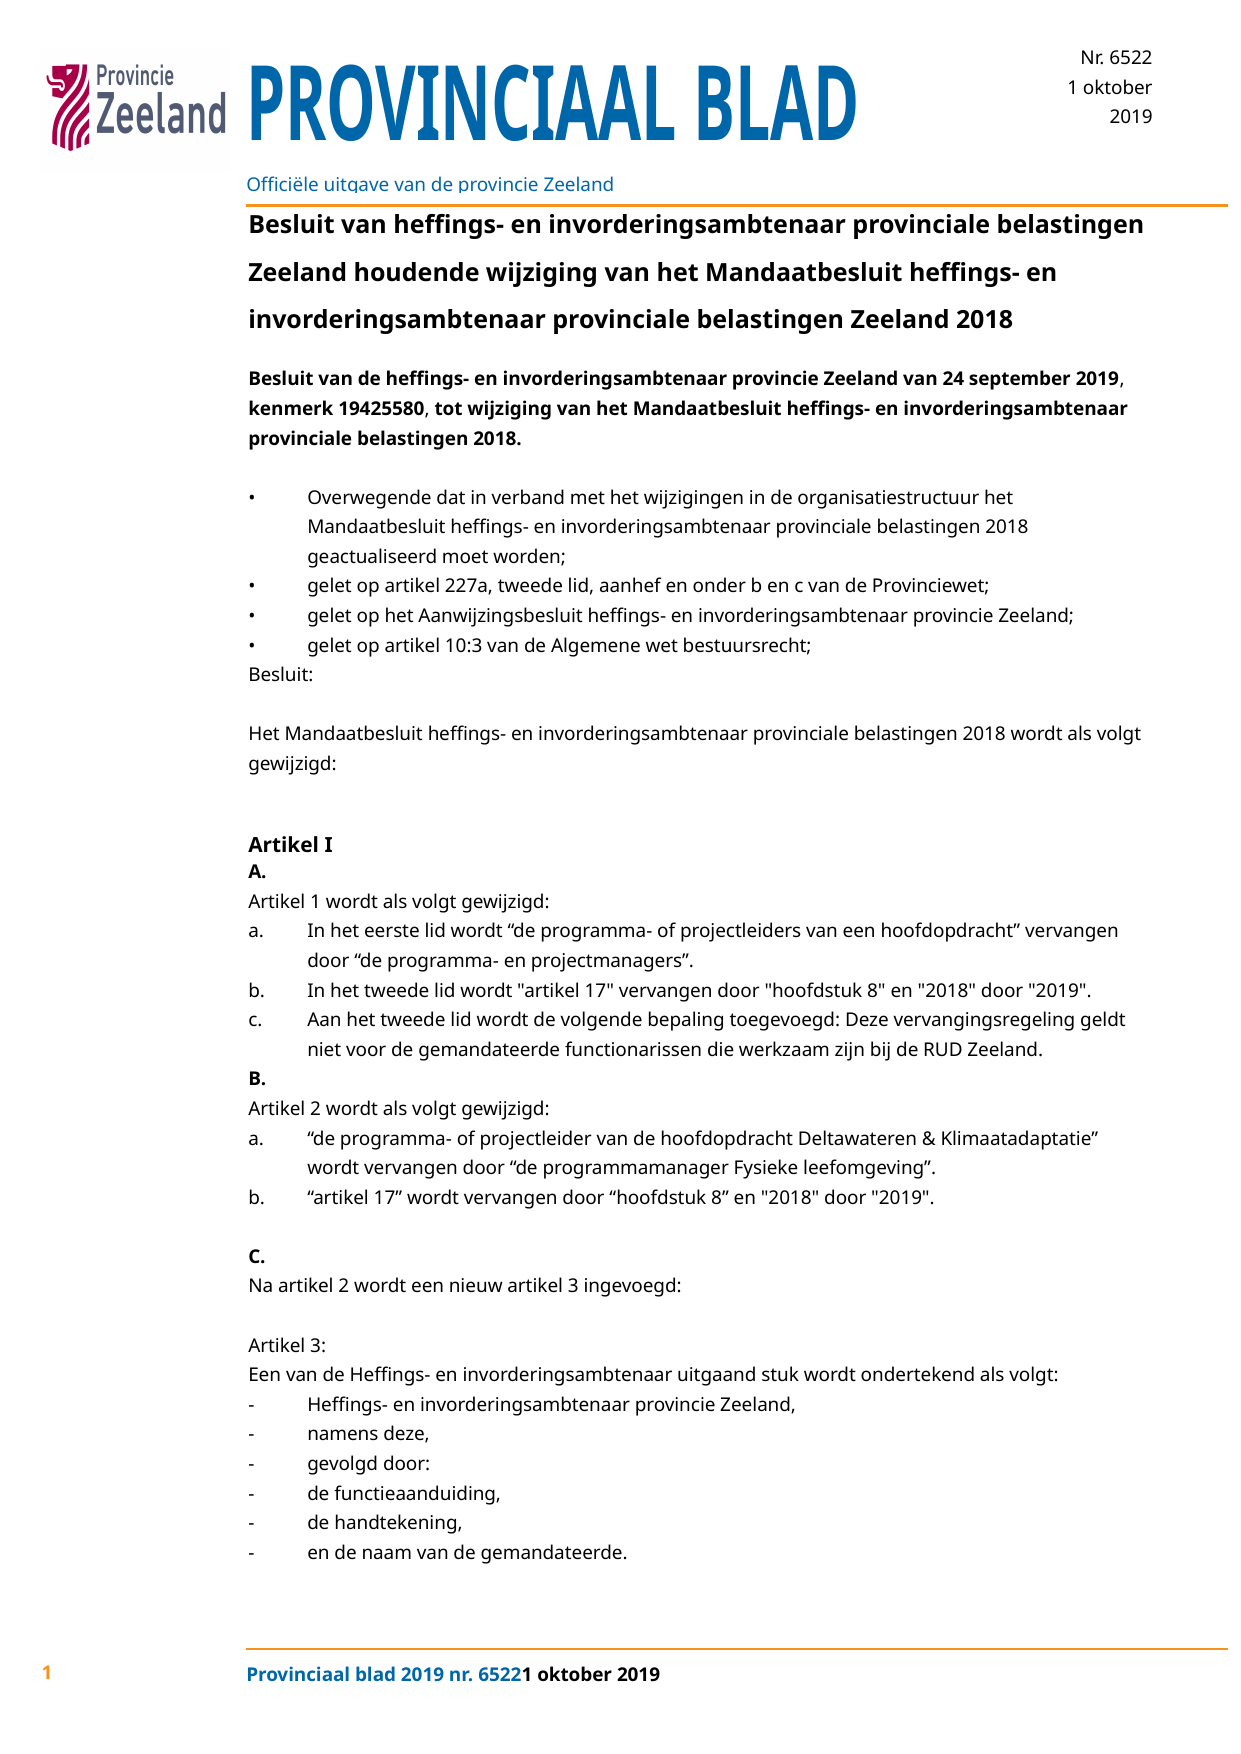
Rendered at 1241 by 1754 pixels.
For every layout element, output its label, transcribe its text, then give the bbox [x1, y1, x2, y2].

list namens deze, [248, 1421, 1152, 1446]
text Artikel 1 wordt als volgt gewijzigd: [248, 888, 1152, 914]
list gevolgd door: [248, 1450, 1152, 1476]
list Heffings- en invorderingsambtenaar provincie Zeeland, [248, 1391, 1152, 1417]
list Aan het tweede lid wordt de volgende bepaling toegevoegd: Deze vervangingsregeling geldt niet voor de gemandateerde functionarissen die werkzaam zijn bij de RUD Zeeland. [248, 1006, 1152, 1062]
text Artikel I [248, 830, 1152, 858]
list In het eerste lid wordt “de programma- of projectleiders van een hoofdopdracht” vervangen door “de programma- en projectmanagers”. [248, 918, 1152, 973]
list In het tweede lid wordt "artikel 17" vervangen door "hoofdstuk 8" en "2018" door "2019". [248, 977, 1152, 1003]
text Besluit van heffings- en invorderingsambtenaar provinciale belastingen Zeeland houdende wijziging van het Mandaatbesluit heffings- en invorderingsambtenaar provinciale belastingen Zeeland 2018 [248, 207, 1152, 336]
list Overwegende dat in verband met het wijzigingen in de organisatiestructuur het Mandaatbesluit heffings- en invorderingsambtenaar provinciale belastingen 2018 geactualiseerd moet worden; [248, 484, 1152, 569]
text A. [248, 858, 1152, 884]
list de handtekening, [248, 1509, 1152, 1535]
text Besluit van de heffings- en invorderingsambtenaar provincie Zeeland van 24 september 2019, kenmerk 19425580, tot wijziging van het Mandaatbesluit heffings- en invorderingsambtenaar provinciale belastingen 2018. [248, 366, 1152, 450]
list “de programma- of projectleider van de hoofdopdracht Deltawateren & Klimaatadaptatie” wordt vervangen door “de programmamanager Fysieke leefomgeving”. [248, 1125, 1152, 1180]
text Na artikel 2 wordt een nieuw artikel 3 ingevoegd: [248, 1273, 1152, 1298]
text C. [248, 1243, 1152, 1269]
text Artikel 3: [248, 1332, 1152, 1358]
list en de naam van de gemandateerde. [248, 1539, 1152, 1565]
list “artikel 17” wordt vervangen door “hoofdstuk 8” en "2018" door "2019". [248, 1184, 1152, 1210]
picture [41, 47, 231, 172]
list de functieaanduiding, [248, 1480, 1152, 1506]
list gelet op artikel 227a, tweede lid, aanhef en onder b en c van de Provinciewet; [248, 573, 1152, 598]
list gelet op het Aanwijzingsbesluit heffings- en invorderingsambtenaar provincie Zeeland; [248, 602, 1152, 628]
list gelet op artikel 10:3 van de Algemene wet bestuursrecht; [248, 632, 1152, 657]
text Artikel 2 wordt als volgt gewijzigd: [248, 1095, 1152, 1121]
text B. [248, 1066, 1152, 1091]
text Besluit: [248, 661, 1152, 687]
text Een van de Heffings- en invorderingsambtenaar uitgaand stuk wordt ondertekend als volgt: [248, 1361, 1152, 1387]
text Het Mandaatbesluit heffings- en invorderingsambtenaar provinciale belastingen 2018 wordt als volgt gewijzigd: [248, 721, 1152, 776]
